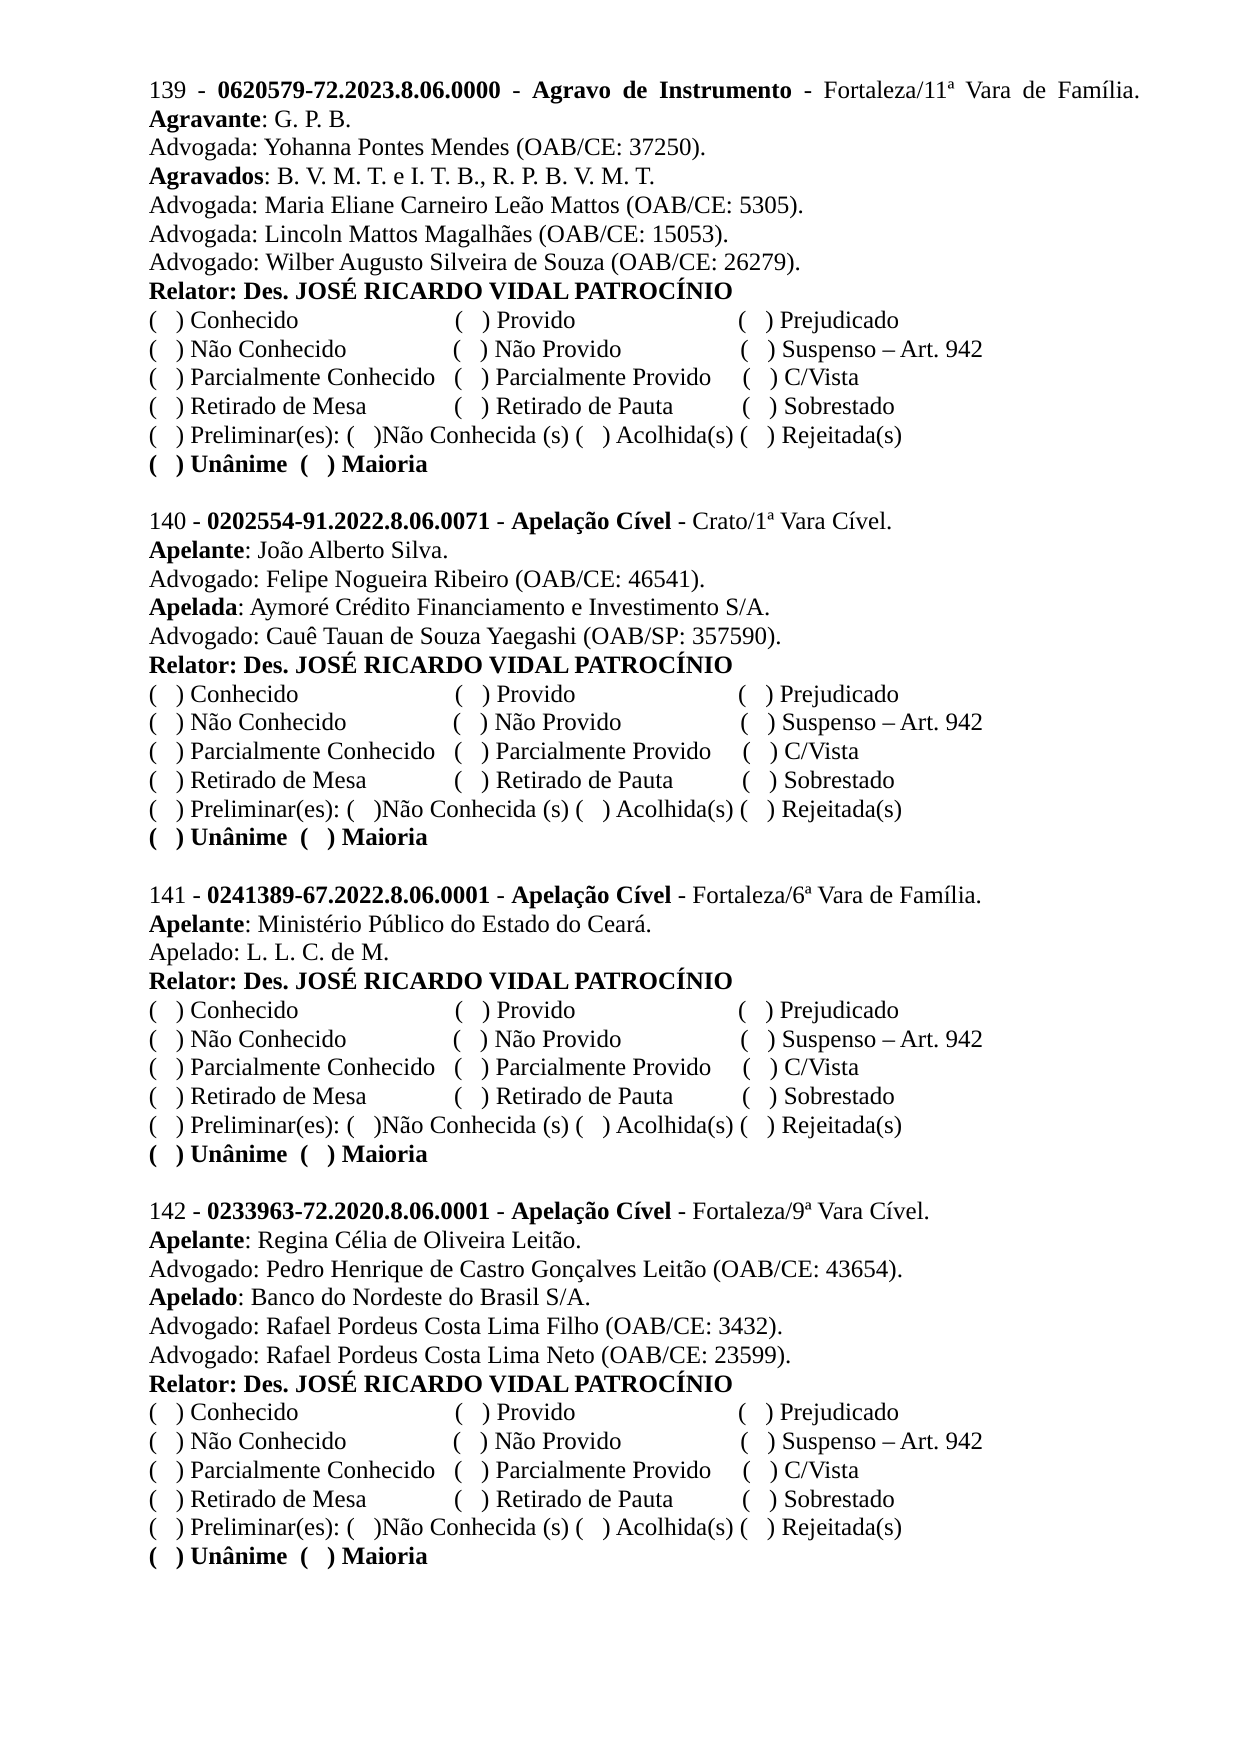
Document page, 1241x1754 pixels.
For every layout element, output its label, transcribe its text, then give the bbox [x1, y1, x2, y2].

text Advogado: Felipe Nogueira Ribeiro (OAB/CE: 46541). [148, 564, 1141, 592]
text Advogado: Wilber Augusto Silveira de Souza (OAB/CE: 26279). [148, 247, 1141, 276]
text ( ) Unânime ( ) Maioria [148, 449, 1158, 477]
text Apelante: João Alberto Silva. [148, 535, 1141, 564]
text Apelado: Banco do Nordeste do Brasil S/A. [148, 1282, 1141, 1311]
text ( ) Parcialmente Conhecido ( ) Parcialmente Provido ( ) C/Vista [148, 1052, 1158, 1081]
text Apelante: Ministério Público do Estado do Ceará. [148, 909, 1141, 937]
text ( ) Preliminar(es): ( )Não Conhecida (s) ( ) Acolhida(s) ( ) Rejeitada(s) [148, 1110, 1158, 1139]
text ( ) Parcialmente Conhecido ( ) Parcialmente Provido ( ) C/Vista [148, 1455, 1158, 1484]
text Apelado: L. L. C. de M. [148, 937, 1141, 966]
text ( ) Unânime ( ) Maioria [148, 1139, 1158, 1167]
text ( ) Conhecido ( ) Provido ( ) Prejudicado [148, 305, 1141, 334]
text Advogado: Rafael Pordeus Costa Lima Neto (OAB/CE: 23599). [148, 1340, 1141, 1369]
text ( ) Retirado de Mesa ( ) Retirado de Pauta ( ) Sobrestado [148, 765, 1158, 794]
text 139 - 0620579-72.2023.8.06.0000 - Agravo de Instrumento - Fortaleza/11ª Vara de Família. Agravante: G. P. B. [148, 75, 1141, 132]
text Agravados: B. V. M. T. e I. T. B., R. P. B. V. M. T. [148, 161, 1141, 190]
text ( ) Unânime ( ) Maioria [148, 822, 1158, 851]
text Relator: Des. JOSÉ RICARDO VIDAL PATROCÍNIO [148, 276, 1141, 305]
text ( ) Preliminar(es): ( )Não Conhecida (s) ( ) Acolhida(s) ( ) Rejeitada(s) [148, 1512, 1158, 1541]
text ( ) Não Conhecido ( ) Não Provido ( ) Suspenso – Art. 942 [148, 334, 1158, 362]
text Relator: Des. JOSÉ RICARDO VIDAL PATROCÍNIO [148, 1369, 1141, 1397]
text ( ) Preliminar(es): ( )Não Conhecida (s) ( ) Acolhida(s) ( ) Rejeitada(s) [148, 420, 1158, 449]
text Advogada: Maria Eliane Carneiro Leão Mattos (OAB/CE: 5305). [148, 190, 1141, 219]
text ( ) Parcialmente Conhecido ( ) Parcialmente Provido ( ) C/Vista [148, 736, 1158, 765]
text ( ) Retirado de Mesa ( ) Retirado de Pauta ( ) Sobrestado [148, 391, 1158, 420]
text Advogado: Pedro Henrique de Castro Gonçalves Leitão (OAB/CE: 43654). [148, 1254, 1141, 1282]
text ( ) Preliminar(es): ( )Não Conhecida (s) ( ) Acolhida(s) ( ) Rejeitada(s) [148, 794, 1158, 822]
text ( ) Conhecido ( ) Provido ( ) Prejudicado [148, 679, 1141, 707]
text Apelante: Regina Célia de Oliveira Leitão. [148, 1225, 1141, 1254]
text 140 - 0202554-91.2022.8.06.0071 - Apelação Cível - Crato/1ª Vara Cível. [148, 506, 1141, 535]
text Advogado: Rafael Pordeus Costa Lima Filho (OAB/CE: 3432). [148, 1311, 1141, 1340]
text 141 - 0241389-67.2022.8.06.0001 - Apelação Cível - Fortaleza/6ª Vara de Família. [148, 880, 1141, 909]
text ( ) Conhecido ( ) Provido ( ) Prejudicado [148, 995, 1141, 1024]
text Apelada: Aymoré Crédito Financiamento e Investimento S/A. [148, 592, 1141, 621]
text ( ) Não Conhecido ( ) Não Provido ( ) Suspenso – Art. 942 [148, 1024, 1158, 1052]
text ( ) Parcialmente Conhecido ( ) Parcialmente Provido ( ) C/Vista [148, 362, 1158, 391]
text ( ) Conhecido ( ) Provido ( ) Prejudicado [148, 1397, 1141, 1426]
text Relator: Des. JOSÉ RICARDO VIDAL PATROCÍNIO [148, 966, 1141, 995]
text Advogado: Cauê Tauan de Souza Yaegashi (OAB/SP: 357590). [148, 621, 1141, 650]
text ( ) Não Conhecido ( ) Não Provido ( ) Suspenso – Art. 942 [148, 1426, 1158, 1455]
text Advogada: Yohanna Pontes Mendes (OAB/CE: 37250). [148, 132, 1141, 161]
text ( ) Retirado de Mesa ( ) Retirado de Pauta ( ) Sobrestado [148, 1484, 1158, 1512]
text Relator: Des. JOSÉ RICARDO VIDAL PATROCÍNIO [148, 650, 1141, 679]
text ( ) Unânime ( ) Maioria [148, 1541, 1158, 1570]
text 142 - 0233963-72.2020.8.06.0001 - Apelação Cível - Fortaleza/9ª Vara Cível. [148, 1196, 1141, 1225]
text ( ) Não Conhecido ( ) Não Provido ( ) Suspenso – Art. 942 [148, 707, 1158, 736]
text ( ) Retirado de Mesa ( ) Retirado de Pauta ( ) Sobrestado [148, 1081, 1158, 1110]
text Advogada: Lincoln Mattos Magalhães (OAB/CE: 15053). [148, 219, 1141, 247]
